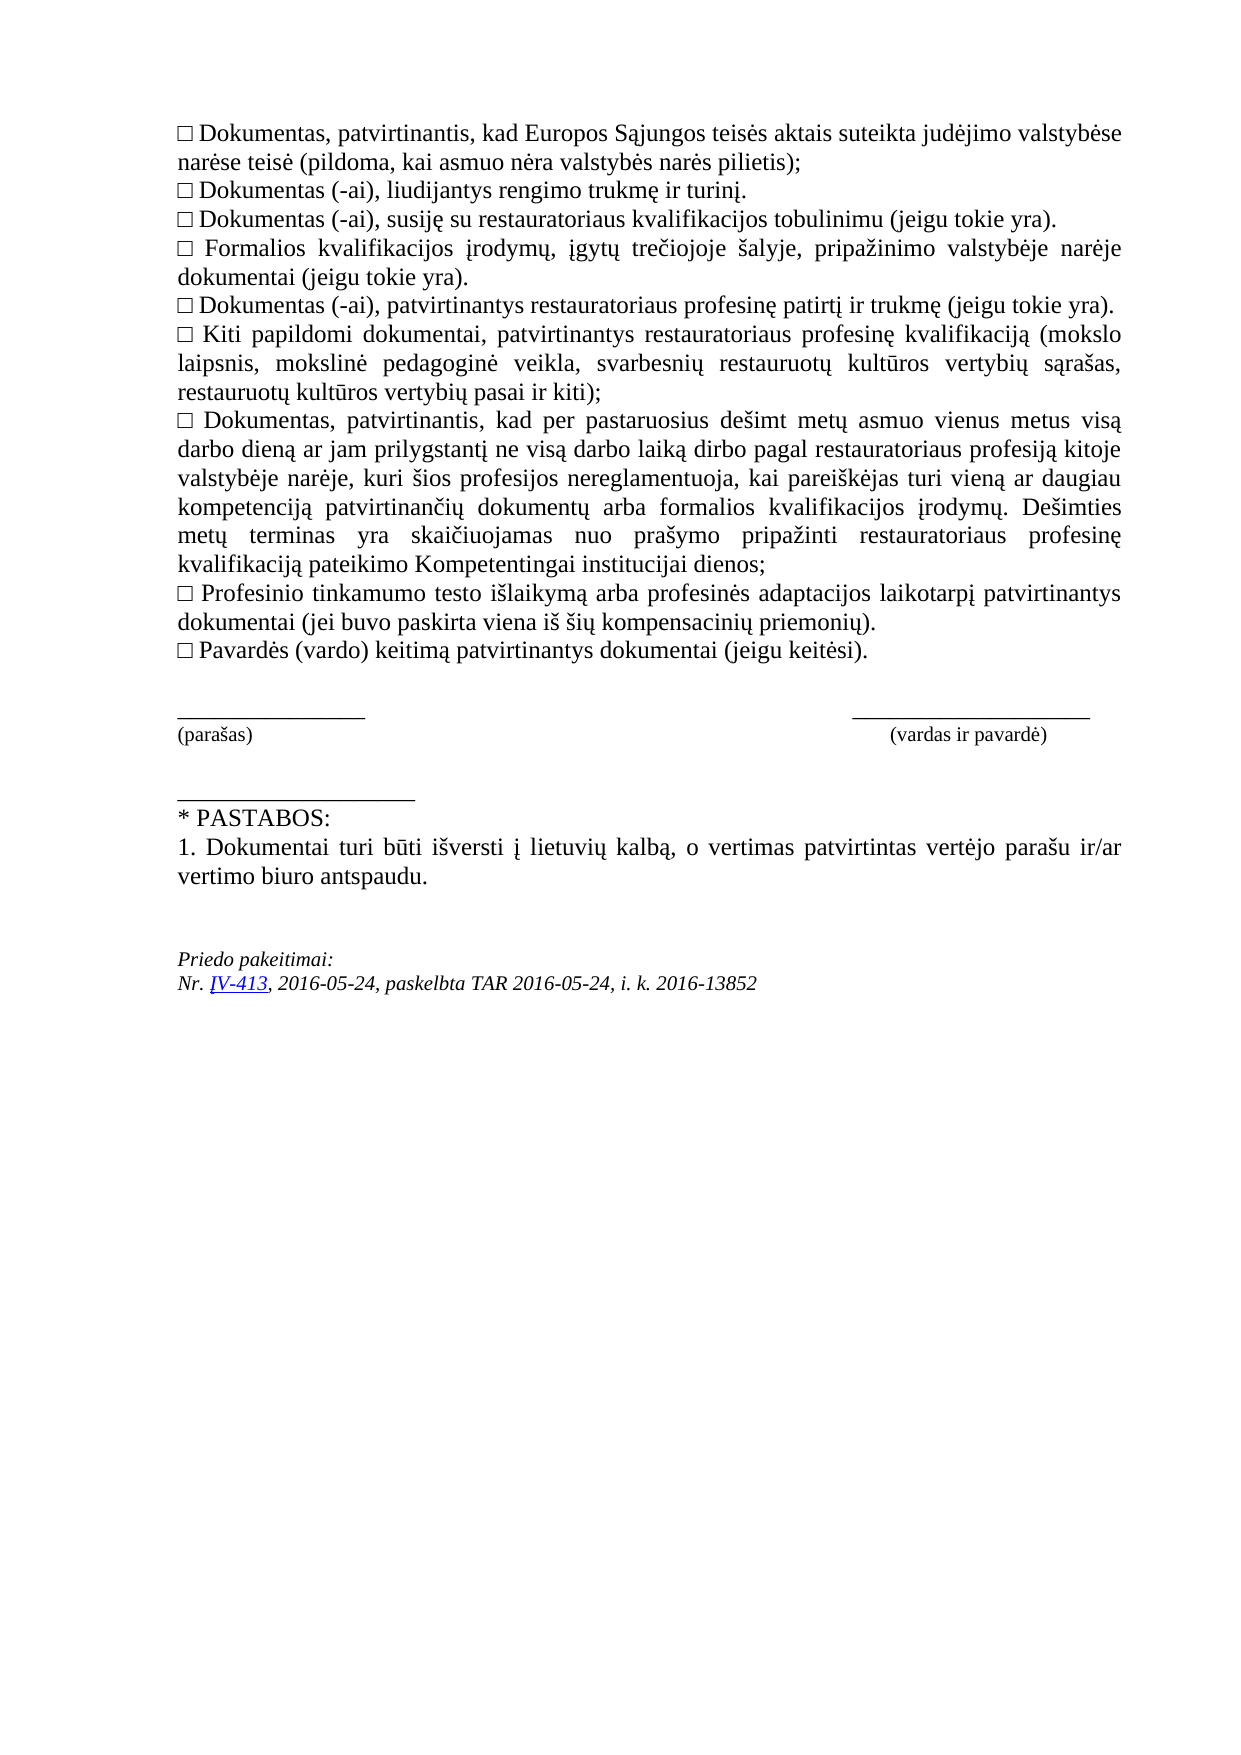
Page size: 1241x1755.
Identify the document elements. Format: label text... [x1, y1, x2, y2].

text □ Dokumentas (-ai), liudijantys rengimo trukmę ir turinį. [177, 176, 1122, 204]
text _______________ ___________________ [177, 693, 1122, 722]
text □ Dokumentas, patvirtinantis, kad Europos Sąjungos teisės aktais suteikta judėjimo valstybėse narėse teisė (pildoma, kai asmuo nėra valstybės narės pilietis); [177, 118, 1122, 176]
text □ Formalios kvalifikacijos įrodymų, įgytų trečiojoje šalyje, pripažinimo valstybėje narėje dokumentai (jeigu tokie yra). [177, 233, 1122, 291]
text ___________________ [177, 775, 1122, 803]
text □ Dokumentas (-ai), patvirtinantys restauratoriaus profesinę patirtį ir trukmę (jeigu tokie yra). [177, 291, 1122, 319]
text □ Kiti papildomi dokumentai, patvirtinantys restauratoriaus profesinę kvalifikaciją (mokslo laipsnis, mokslinė pedagoginė veikla, svarbesnių restauruotų kultūros vertybių sąrašas, restauruotų kultūros vertybių pasai ir kiti); [177, 319, 1122, 406]
text □ Profesinio tinkamumo testo išlaikymą arba profesinės adaptacijos laikotarpį patvirtinantys dokumentai (jei buvo paskirta viena iš šių kompensacinių priemonių). [177, 578, 1122, 636]
text (parašas) (vardas ir pavardė) [177, 722, 1122, 746]
text Priedo pakeitimai: [177, 947, 1122, 971]
text 1. Dokumentai turi būti išversti į lietuvių kalbą, o vertimas patvirtintas vertėjo parašu ir/ar vertimo biuro antspaudu. [177, 832, 1122, 890]
text □ Dokumentas, patvirtinantis, kad per pastaruosius dešimt metų asmuo vienus metus visą darbo dieną ar jam prilygstantį ne visą darbo laiką dirbo pagal restauratoriaus profesiją kitoje valstybėje narėje, kuri šios profesijos nereglamentuoja, kai pareiškėjas turi vieną ar daugiau kompetenciją patvirtinančių dokumentų arba formalios kvalifikacijos įrodymų. Dešimties metų terminas yra skaičiuojamas nuo prašymo pripažinti restauratoriaus profesinę kvalifikaciją pateikimo Kompetentingai institucijai dienos; [177, 406, 1122, 578]
text Nr. ĮV-413, 2016-05-24, paskelbta TAR 2016-05-24, i. k. 2016-13852 [177, 971, 1122, 995]
text □ Dokumentas (-ai), susiję su restauratoriaus kvalifikacijos tobulinimu (jeigu tokie yra). [177, 204, 1122, 233]
text * PASTABOS: [177, 803, 1122, 832]
text □ Pavardės (vardo) keitimą patvirtinantys dokumentai (jeigu keitėsi). [177, 636, 1122, 664]
